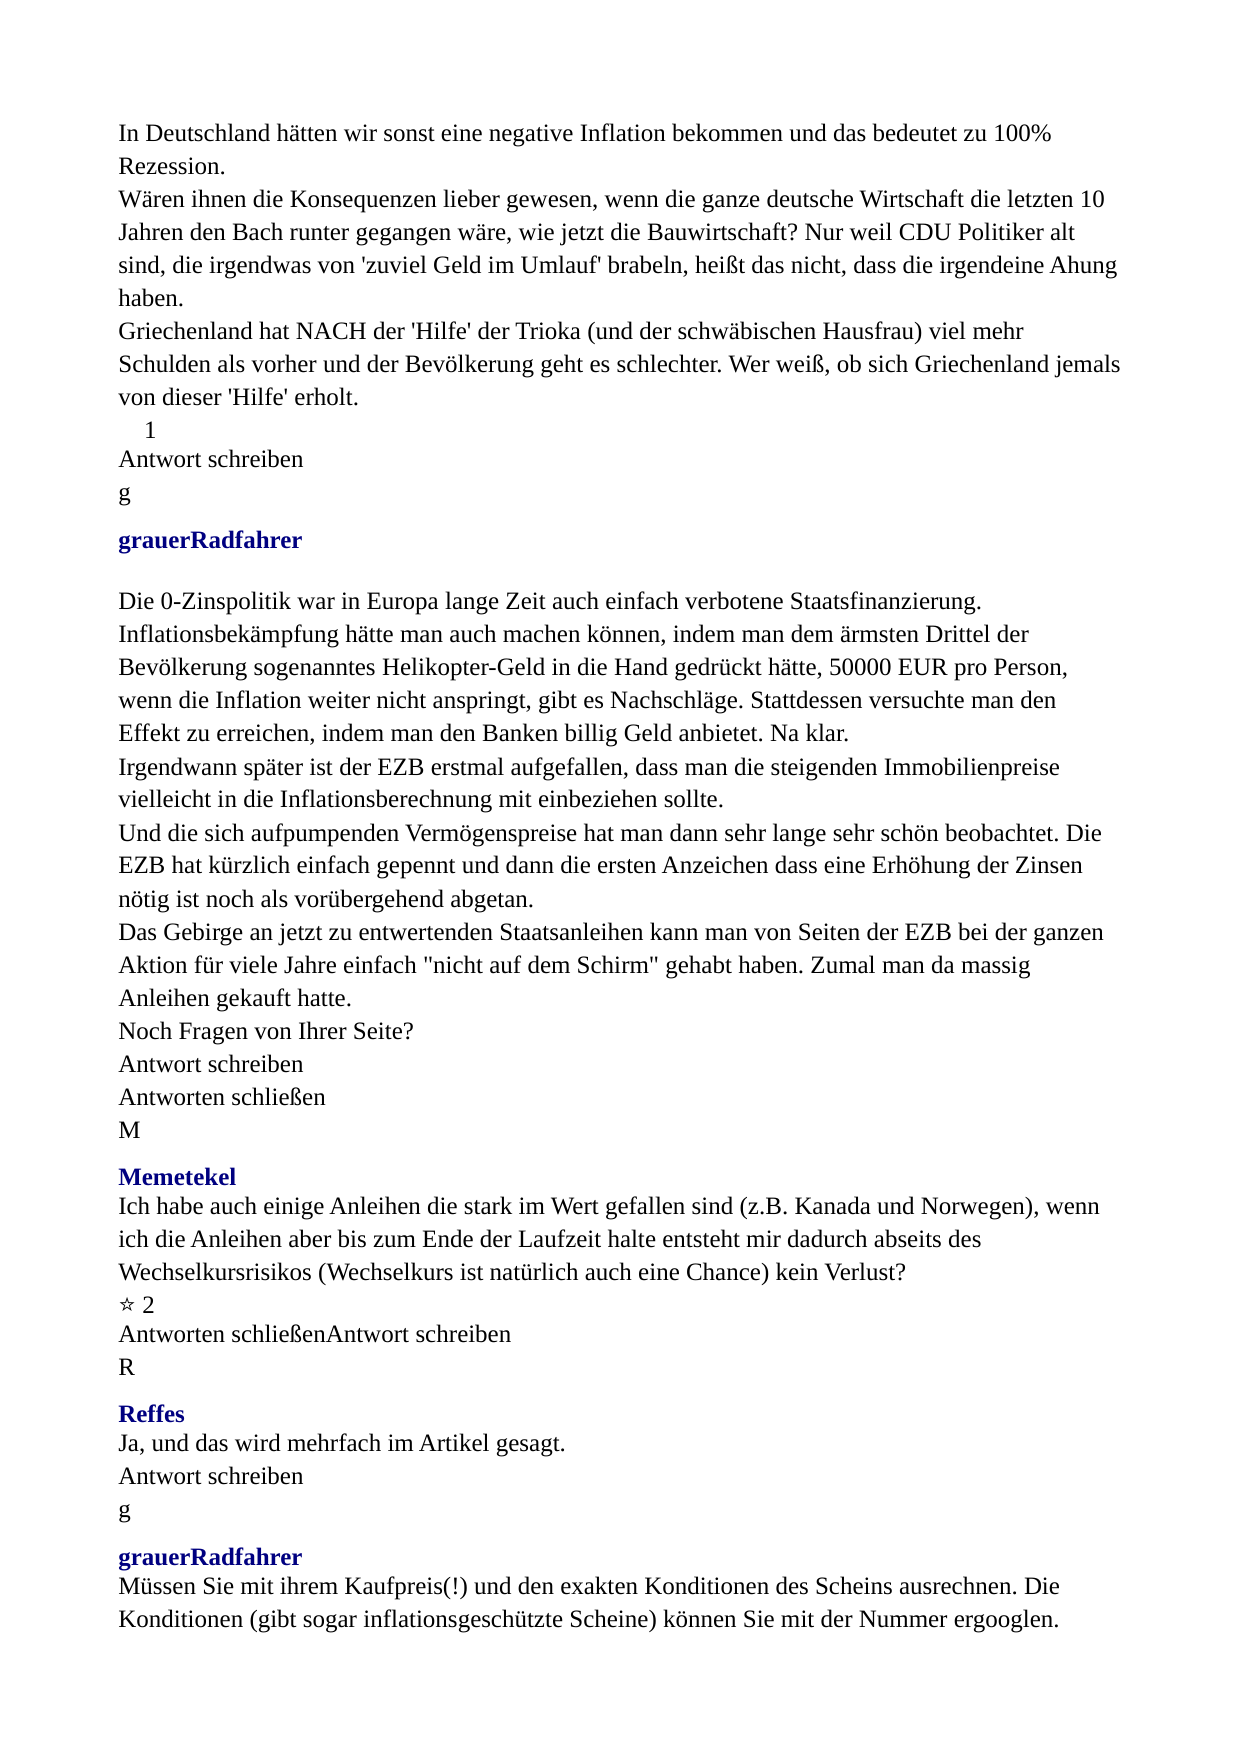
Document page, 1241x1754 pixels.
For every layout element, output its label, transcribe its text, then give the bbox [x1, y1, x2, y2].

text Inflationsbekämpfung hätte man auch machen können, indem man dem ärmsten Drittel der Bevölkerung sogenanntes Helikopter-Geld in die Hand gedrückt hätte, 50000 EUR pro Person, wenn die Inflation weiter nicht anspringt, gibt es Nachschläge. Stattdessen versuchte man den Effekt zu erreichen, indem man den Banken billig Geld anbietet. Na klar. [118, 619, 1122, 747]
text 🤨 1 [118, 415, 1122, 444]
text Antworten schließen [118, 1082, 1122, 1111]
text g [118, 1494, 1122, 1523]
subtitle grauerRadfahrer [118, 1542, 1122, 1571]
text Und die sich aufpumpenden Vermögenspreise hat man dann sehr lange sehr schön beobachtet. Die EZB hat kürzlich einfach gepennt und dann die ersten Anzeichen dass eine Erhöhung der Zinsen nötig ist noch als vorübergehend abgetan. [118, 818, 1122, 912]
text Antwort schreiben [118, 1049, 1122, 1077]
text Ich habe auch einige Anleihen die stark im Wert gefallen sind (z.B. Kanada und Norwegen), wenn ich die Anleihen aber bis zum Ende der Laufzeit halte entsteht mir dadurch abseits des Wechselkursrisikos (Wechselkurs ist natürlich auch eine Chance) kein Verlust? [118, 1191, 1122, 1286]
text Wären ihnen die Konsequenzen lieber gewesen, wenn die ganze deutsche Wirtschaft die letzten 10 Jahren den Bach runter gegangen wäre, wie jetzt die Bauwirtschaft? Nur weil CDU Politiker alt sind, die irgendwas von 'zuviel Geld im Umlauf' brabeln, heißt das nicht, dass die irgendeine Ahung haben. [118, 184, 1122, 312]
subtitle Memetekel [118, 1162, 1122, 1191]
text Die 0-Zinspolitik war in Europa lange Zeit auch einfach verbotene Staatsfinanzierung. [118, 586, 1122, 615]
text Antwort schreiben [118, 444, 1122, 473]
text Antworten schließenAntwort schreiben [118, 1319, 1122, 1348]
text ⭐️ 2 [118, 1290, 1122, 1319]
text Ja, und das wird mehrfach im Artikel gesagt. [118, 1428, 1122, 1457]
text Das Gebirge an jetzt zu entwertenden Staatsanleihen kann man von Seiten der EZB bei der ganzen Aktion für viele Jahre einfach "nicht auf dem Schirm" gehabt haben. Zumal man da massig Anleihen gekauft hatte. [118, 917, 1122, 1011]
text Griechenland hat NACH der 'Hilfe' der Trioka (und der schwäbischen Hausfrau) viel mehr Schulden als vorher und der Bevölkerung geht es schlechter. Wer weiß, ob sich Griechenland jemals von dieser 'Hilfe' erholt. [118, 316, 1122, 411]
text M [118, 1115, 1122, 1143]
text Müssen Sie mit ihrem Kaufpreis(!) und den exakten Konditionen des Scheins ausrechnen. Die Konditionen (gibt sogar inflationsgeschützte Scheine) können Sie mit der Nummer ergooglen. [118, 1571, 1122, 1632]
subtitle grauerRadfahrer [118, 525, 1122, 553]
text Noch Fragen von Ihrer Seite? [118, 1016, 1122, 1044]
text In Deutschland hätten wir sonst eine negative Inflation bekommen und das bedeutet zu 100% Rezession. [118, 118, 1122, 180]
text Irgendwann später ist der EZB erstmal aufgefallen, dass man die steigenden Immobilienpreise vielleicht in die Inflationsberechnung mit einbeziehen sollte. [118, 752, 1122, 813]
subtitle Reffes [118, 1399, 1122, 1428]
text Antwort schreiben [118, 1461, 1122, 1490]
text g [118, 477, 1122, 506]
text R [118, 1352, 1122, 1381]
